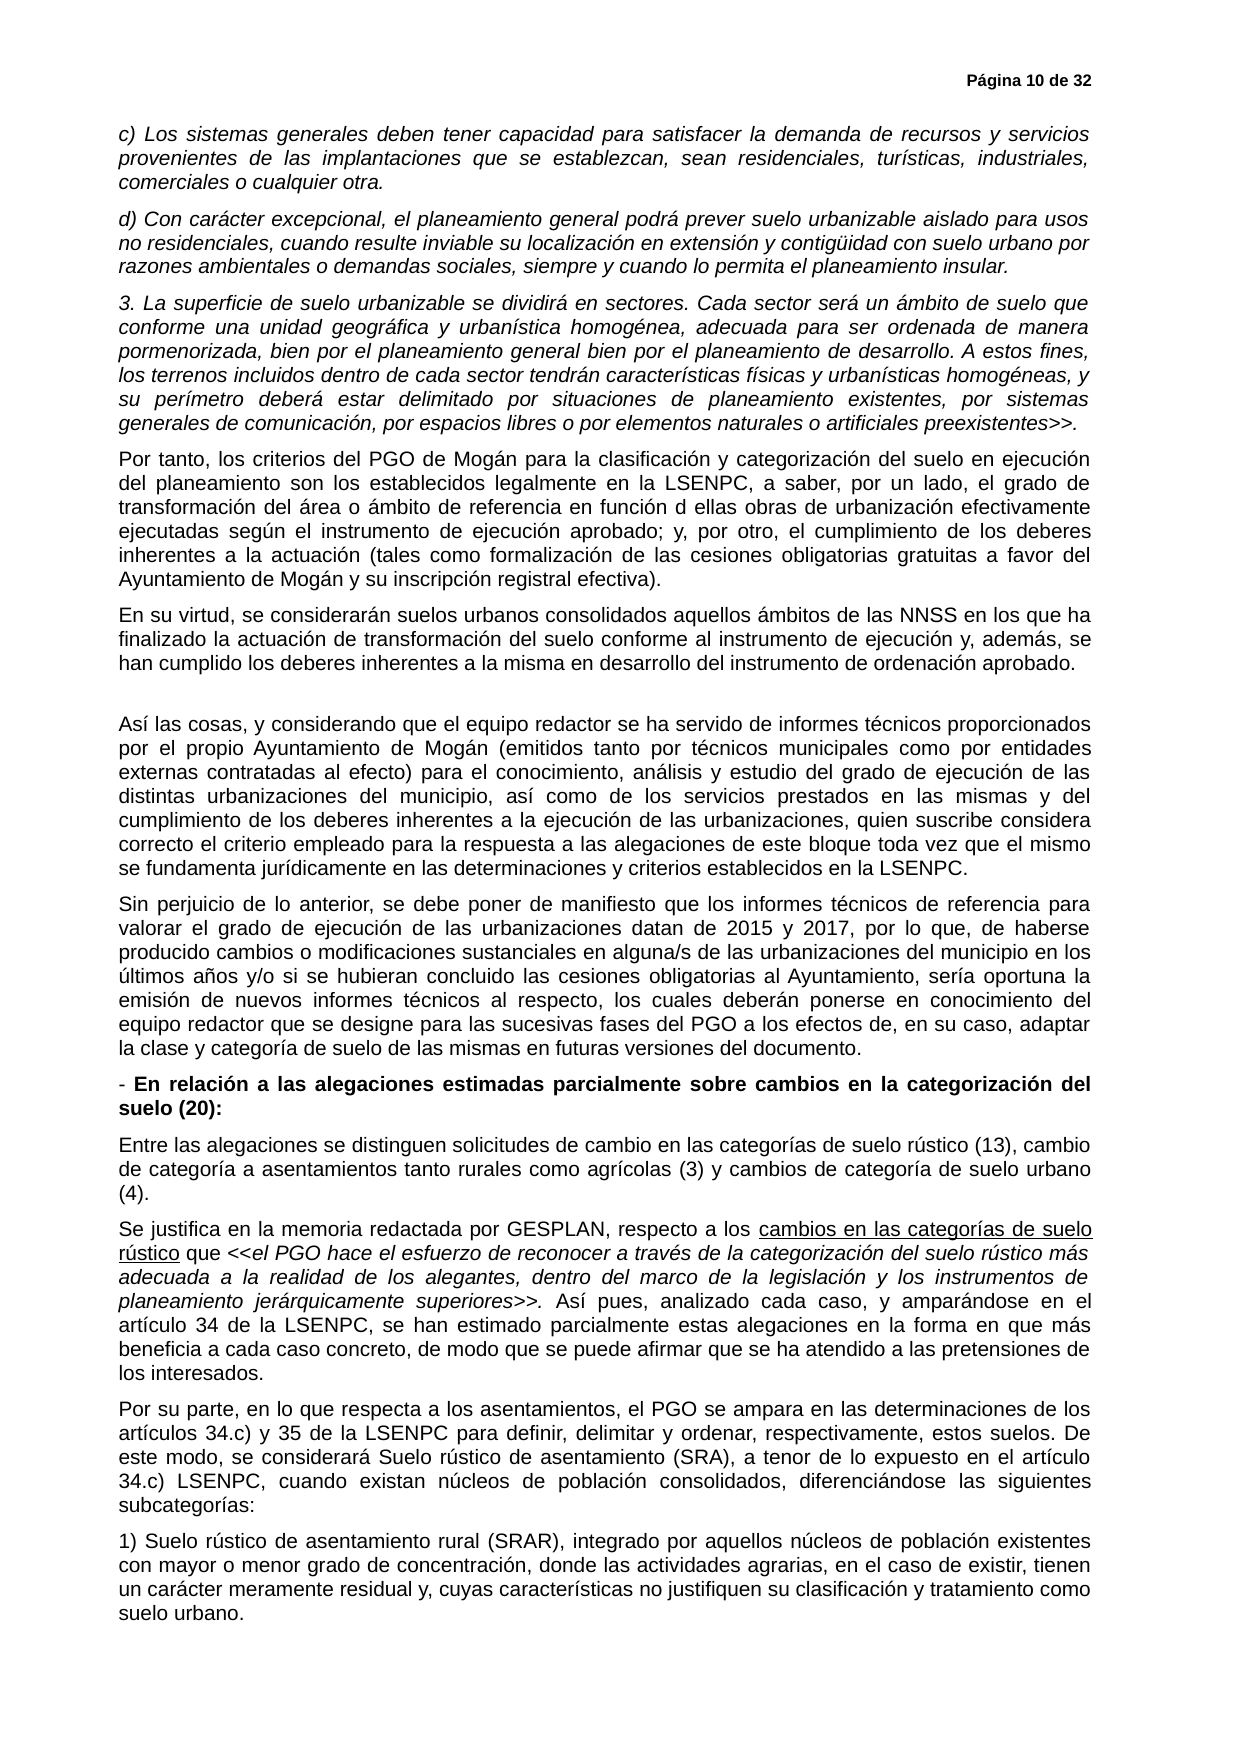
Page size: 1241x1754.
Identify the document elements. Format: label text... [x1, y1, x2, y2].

text Por su parte, en lo que respecta a los asentamientos, el PGO se ampara en las determinaciones de los artículos 34.c) y 35 de la LSENPC para definir, delimitar y ordenar, respectivamente, estos suelos. De este modo, se considerará Suelo rústico de asentamiento (SRA), a tenor de lo expuesto en el artículo 34.c) LSENPC, cuando existan núcleos de población consolidados, diferenciándose las siguientes subcategorías: [118, 1397, 1092, 1517]
text 1) Suelo rústico de asentamiento rural (SRAR), integrado por aquellos núcleos de población existentes con mayor o menor grado de concentración, donde las actividades agrarias, en el caso de existir, tienen un carácter meramente residual y, cuyas características no justifiquen su clasificación y tratamiento como suelo urbano. [118, 1529, 1092, 1625]
text - En relación a las alegaciones estimadas parcialmente sobre cambios en la categorización del suelo (20): [118, 1072, 1092, 1120]
text En su virtud, se considerarán suelos urbanos consolidados aquellos ámbitos de las NNSS en los que ha finalizado la actuación de transformación del suelo conforme al instrumento de ejecución y, además, se han cumplido los deberes inherentes a la misma en desarrollo del instrumento de ordenación aprobado. [118, 603, 1092, 675]
text Entre las alegaciones se distinguen solicitudes de cambio en las categorías de suelo rústico (13), cambio de categoría a asentamientos tanto rurales como agrícolas (3) y cambios de categoría de suelo urbano (4). [118, 1132, 1092, 1204]
text Sin perjuicio de lo anterior, se debe poner de manifiesto que los informes técnicos de referencia para valorar el grado de ejecución de las urbanizaciones datan de 2015 y 2017, por lo que, de haberse producido cambios o modificaciones sustanciales en alguna/s de las urbanizaciones del municipio en los últimos años y/o si se hubieran concluido las cesiones obligatorias al Ayuntamiento, sería oportuna la emisión de nuevos informes técnicos al respecto, los cuales deberán ponerse en conocimiento del equipo redactor que se designe para las sucesivas fases del PGO a los efectos de, en su caso, adaptar la clase y categoría de suelo de las mismas en futuras versiones del documento. [118, 892, 1092, 1059]
text Por tanto, los criterios del PGO de Mogán para la clasificación y categorización del suelo en ejecución del planeamiento son los establecidos legalmente en la LSENPC, a saber, por un lado, el grado de transformación del área o ámbito de referencia en función d ellas obras de urbanización efectivamente ejecutadas según el instrumento de ejecución aprobado; y, por otro, el cumplimiento de los deberes inherentes a la actuación (tales como formalización de las cesiones obligatorias gratuitas a favor del Ayuntamiento de Mogán y su inscripción registral efectiva). [118, 447, 1092, 591]
text c) Los sistemas generales deben tener capacidad para satisfacer la demanda de recursos y servicios provenientes de las implantaciones que se establezcan, sean residenciales, turísticas, industriales, comerciales o cualquier otra. [118, 122, 1092, 194]
text Así las cosas, y considerando que el equipo redactor se ha servido de informes técnicos proporcionados por el propio Ayuntamiento de Mogán (emitidos tanto por técnicos municipales como por entidades externas contratadas al efecto) para el conocimiento, análisis y estudio del grado de ejecución de las distintas urbanizaciones del municipio, así como de los servicios prestados en las mismas y del cumplimiento de los deberes inherentes a la ejecución de las urbanizaciones, quien suscribe considera correcto el criterio empleado para la respuesta a las alegaciones de este bloque toda vez que el mismo se fundamenta jurídicamente en las determinaciones y criterios establecidos en la LSENPC. [118, 688, 1092, 879]
text 3. La superficie de suelo urbanizable se dividirá en sectores. Cada sector será un ámbito de suelo que conforme una unidad geográfica y urbanística homogénea, adecuada para ser ordenada de manera pormenorizada, bien por el planeamiento general bien por el planeamiento de desarrollo. A estos fines, los terrenos incluidos dentro de cada sector tendrán características físicas y urbanísticas homogéneas, y su perímetro deberá estar delimitado por situaciones de planeamiento existentes, por sistemas generales de comunicación, por espacios libres o por elementos naturales o artificiales preexistentes>>. [118, 291, 1092, 434]
text d) Con carácter excepcional, el planeamiento general podrá prever suelo urbanizable aislado para usos no residenciales, cuando resulte inviable su localización en extensión y contigüidad con suelo urbano por razones ambientales o demandas sociales, siempre y cuando lo permita el planeamiento insular. [118, 206, 1092, 278]
text Se justifica en la memoria redactada por GESPLAN, respecto a los cambios en las categorías de suelo rústico que <<el PGO hace el esfuerzo de reconocer a través de la categorización del suelo rústico más adecuada a la realidad de los alegantes, dentro del marco de la legislación y los instrumentos de planeamiento jerárquicamente superiores>>. Así pues, analizado cada caso, y amparándose en el artículo 34 de la LSENPC, se han estimado parcialmente estas alegaciones en la forma en que más beneficia a cada caso concreto, de modo que se puede afirmar que se ha atendido a las pretensiones de los interesados. [118, 1217, 1092, 1384]
